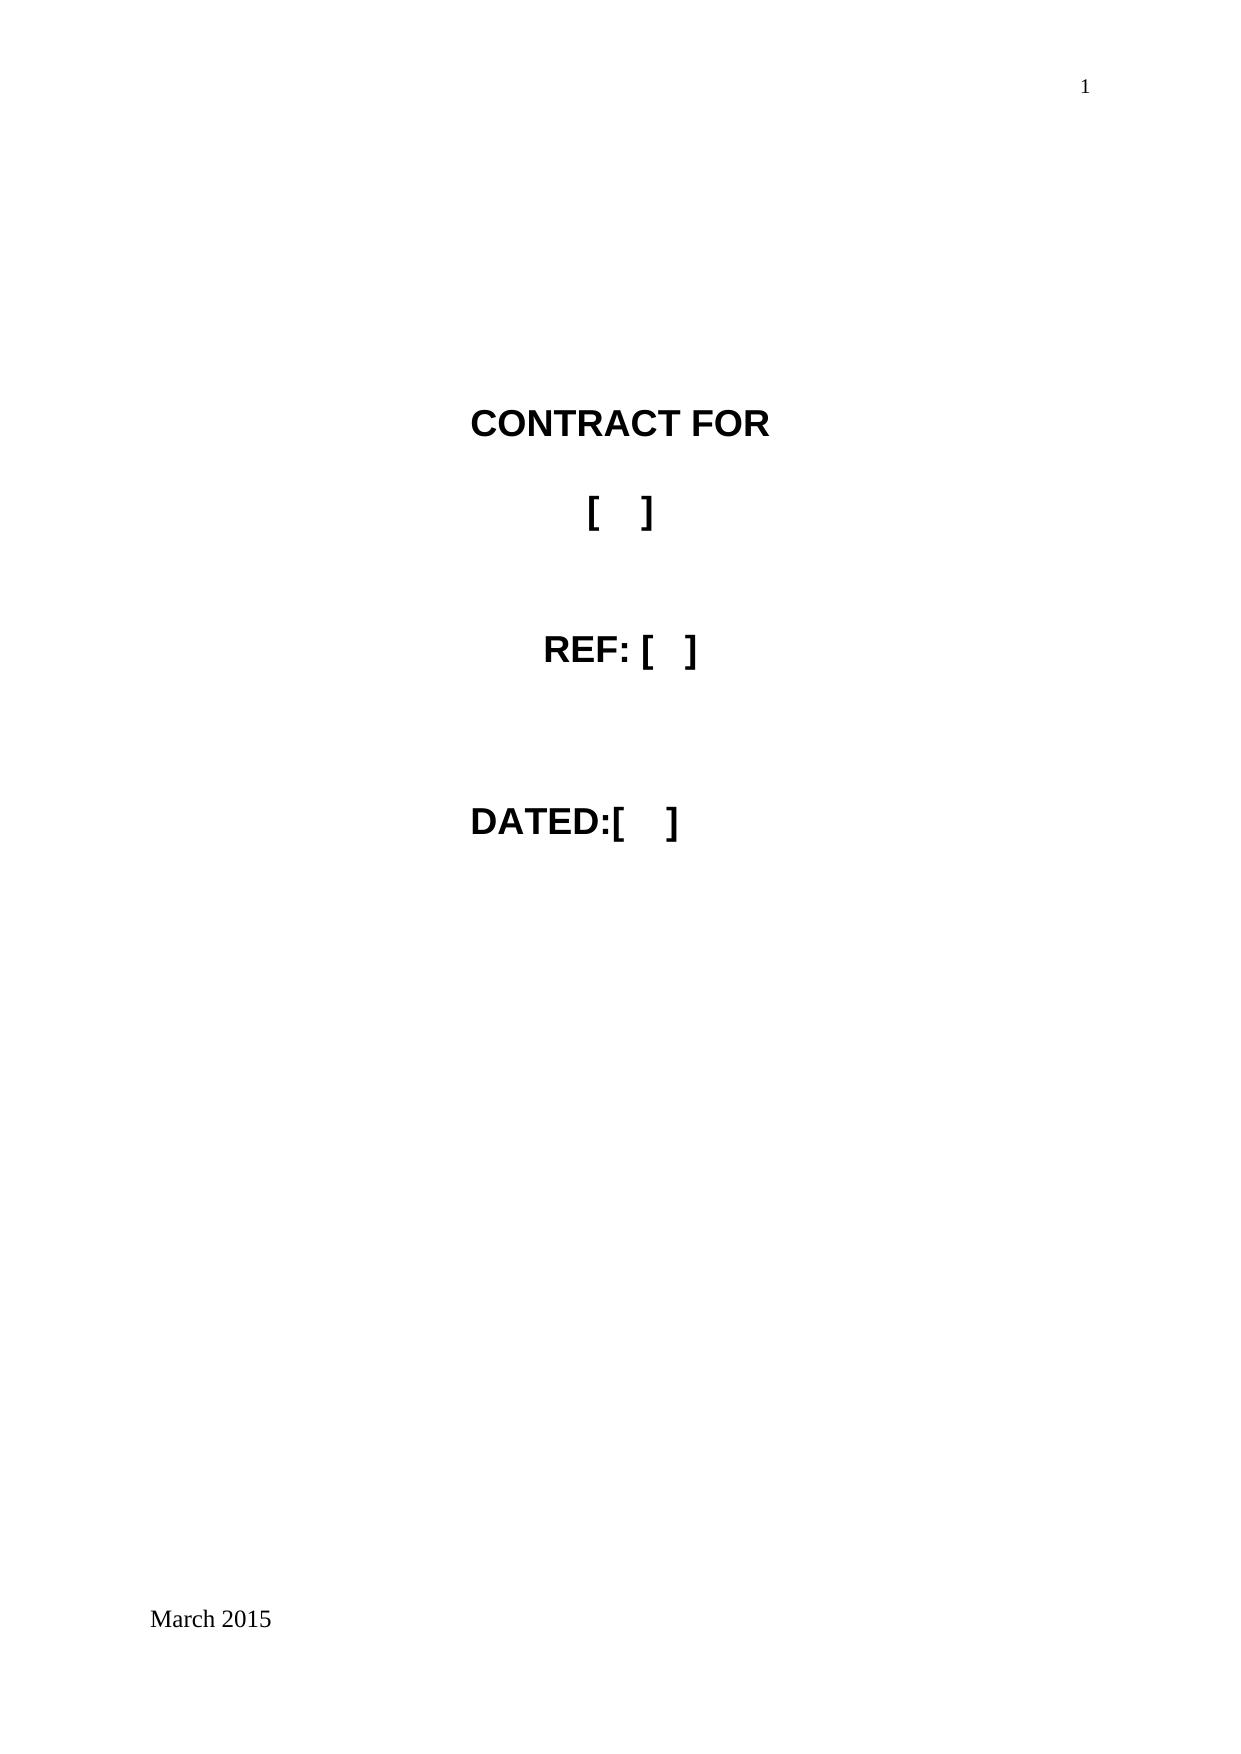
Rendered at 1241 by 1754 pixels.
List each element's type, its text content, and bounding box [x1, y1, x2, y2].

text [ ] [150, 488, 1090, 531]
text CONTRACT FOR [150, 402, 1090, 445]
text DATED:[ ] [150, 799, 1090, 842]
text REF: [ ] [150, 627, 1090, 670]
